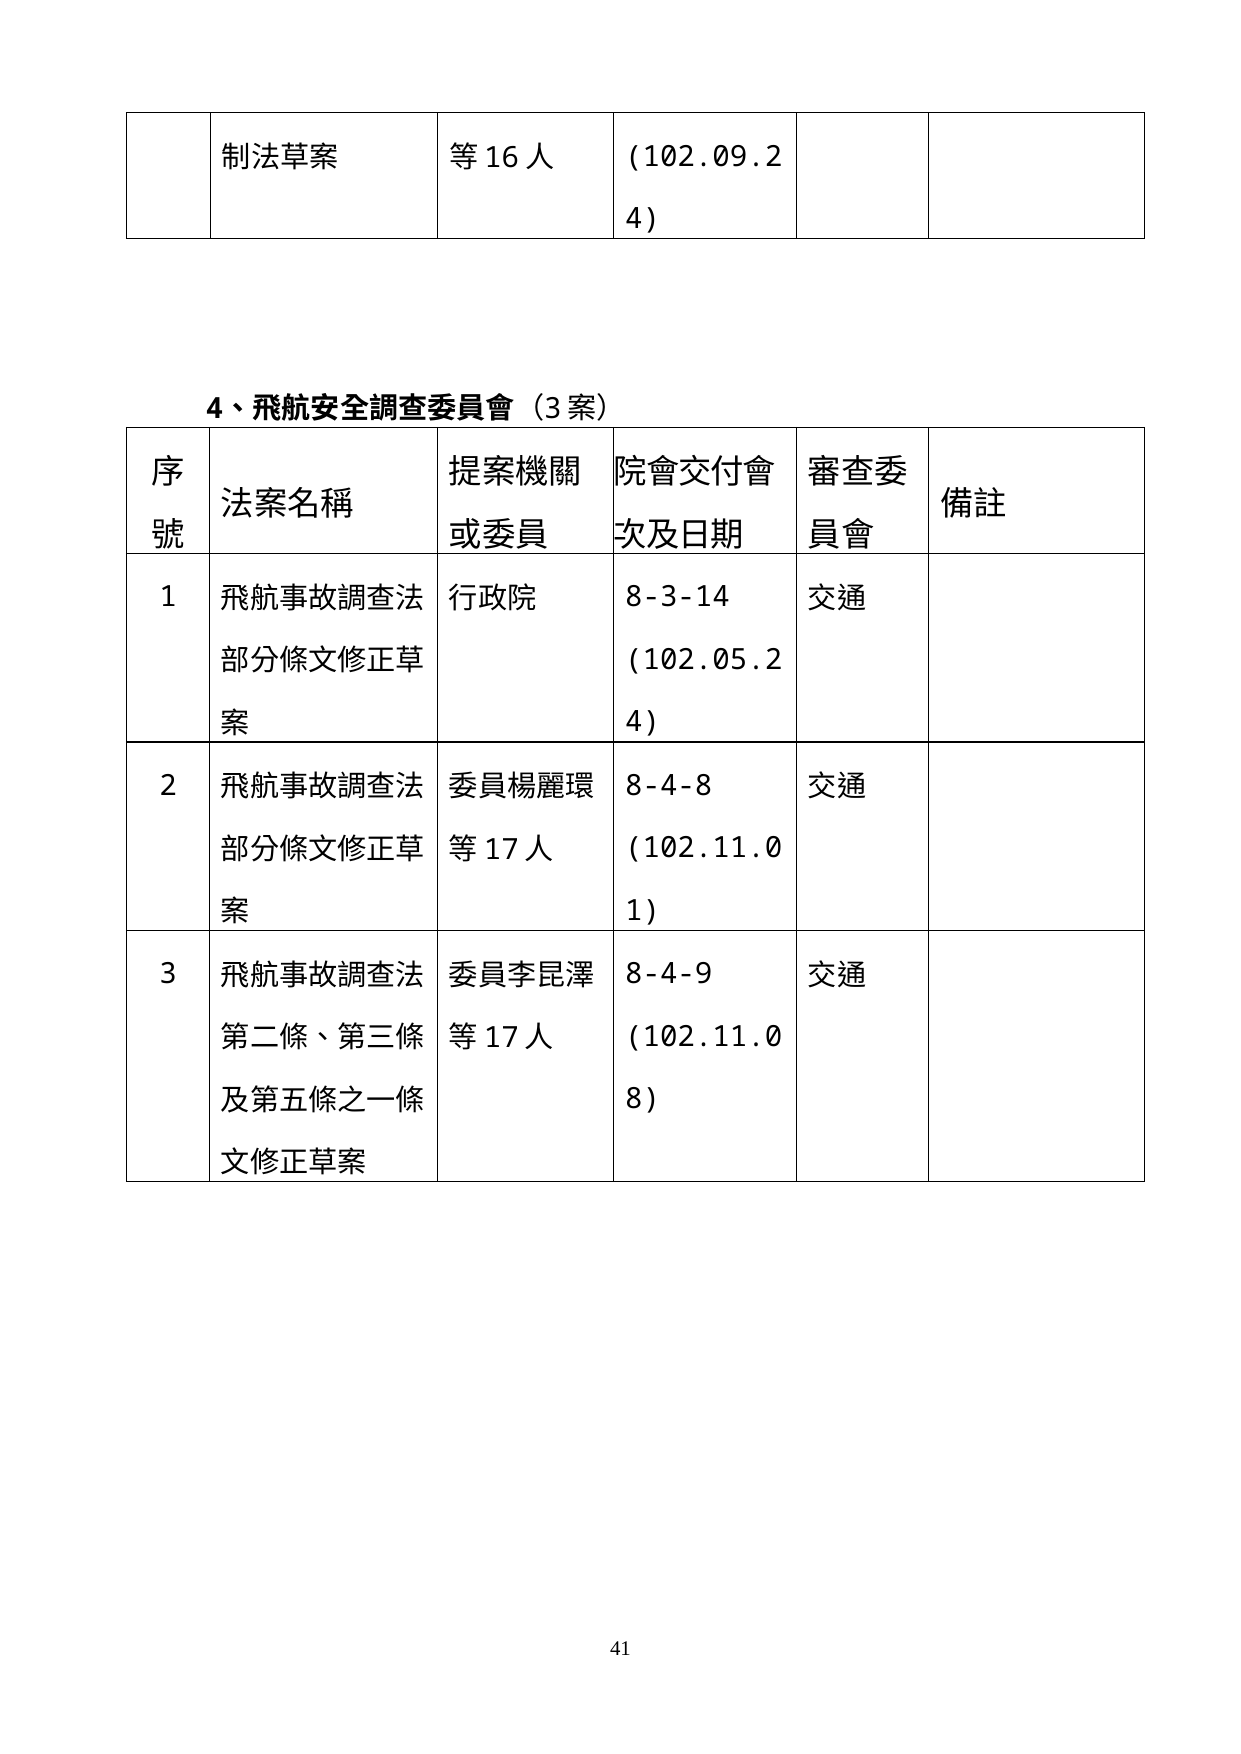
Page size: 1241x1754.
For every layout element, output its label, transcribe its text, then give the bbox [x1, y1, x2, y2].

table_cell [929, 743, 1144, 930]
table_cell 等16人 [438, 113, 613, 238]
table_header 備註 [929, 428, 1144, 553]
table_cell 1 [127, 554, 209, 741]
table_cell 8-4-8 (102.11.01) [614, 743, 796, 930]
table_cell [929, 931, 1144, 1181]
table_header 法案名稱 [210, 428, 437, 553]
text 4、飛航安全調查委員會（3案） [118, 364, 1122, 427]
table_cell 8-4-9 (102.11.08) [614, 931, 796, 1181]
table_cell 行政院 [438, 554, 613, 741]
table_cell 交通 [797, 743, 928, 930]
table_cell [127, 113, 210, 238]
table_cell [929, 113, 1144, 238]
table_cell 委員李昆澤等17人 [438, 931, 613, 1181]
table_cell 8-3-14 (102.05.24) [614, 554, 796, 741]
table_cell 飛航事故調查法第二條、第三條及第五條之一條文修正草案 [210, 931, 437, 1181]
table_cell 3 [127, 931, 209, 1181]
table_cell 交通 [797, 554, 928, 741]
table_cell (102.09.24) [614, 113, 796, 238]
table_cell 交通 [797, 931, 928, 1181]
table_header 序號 [127, 428, 209, 553]
table_cell 委員楊麗環等17人 [438, 743, 613, 930]
table_cell 2 [127, 743, 209, 930]
table_header 提案機關或委員 [438, 428, 613, 553]
table_cell [929, 554, 1144, 741]
table_cell 飛航事故調查法部分條文修正草案 [210, 554, 437, 741]
table_cell [797, 113, 928, 238]
table_header 院會交付會次及日期 [614, 428, 796, 553]
table_cell 飛航事故調查法部分條文修正草案 [210, 743, 437, 930]
table_header 審查委員會 [797, 428, 928, 553]
table_cell 制法草案 [211, 113, 437, 238]
